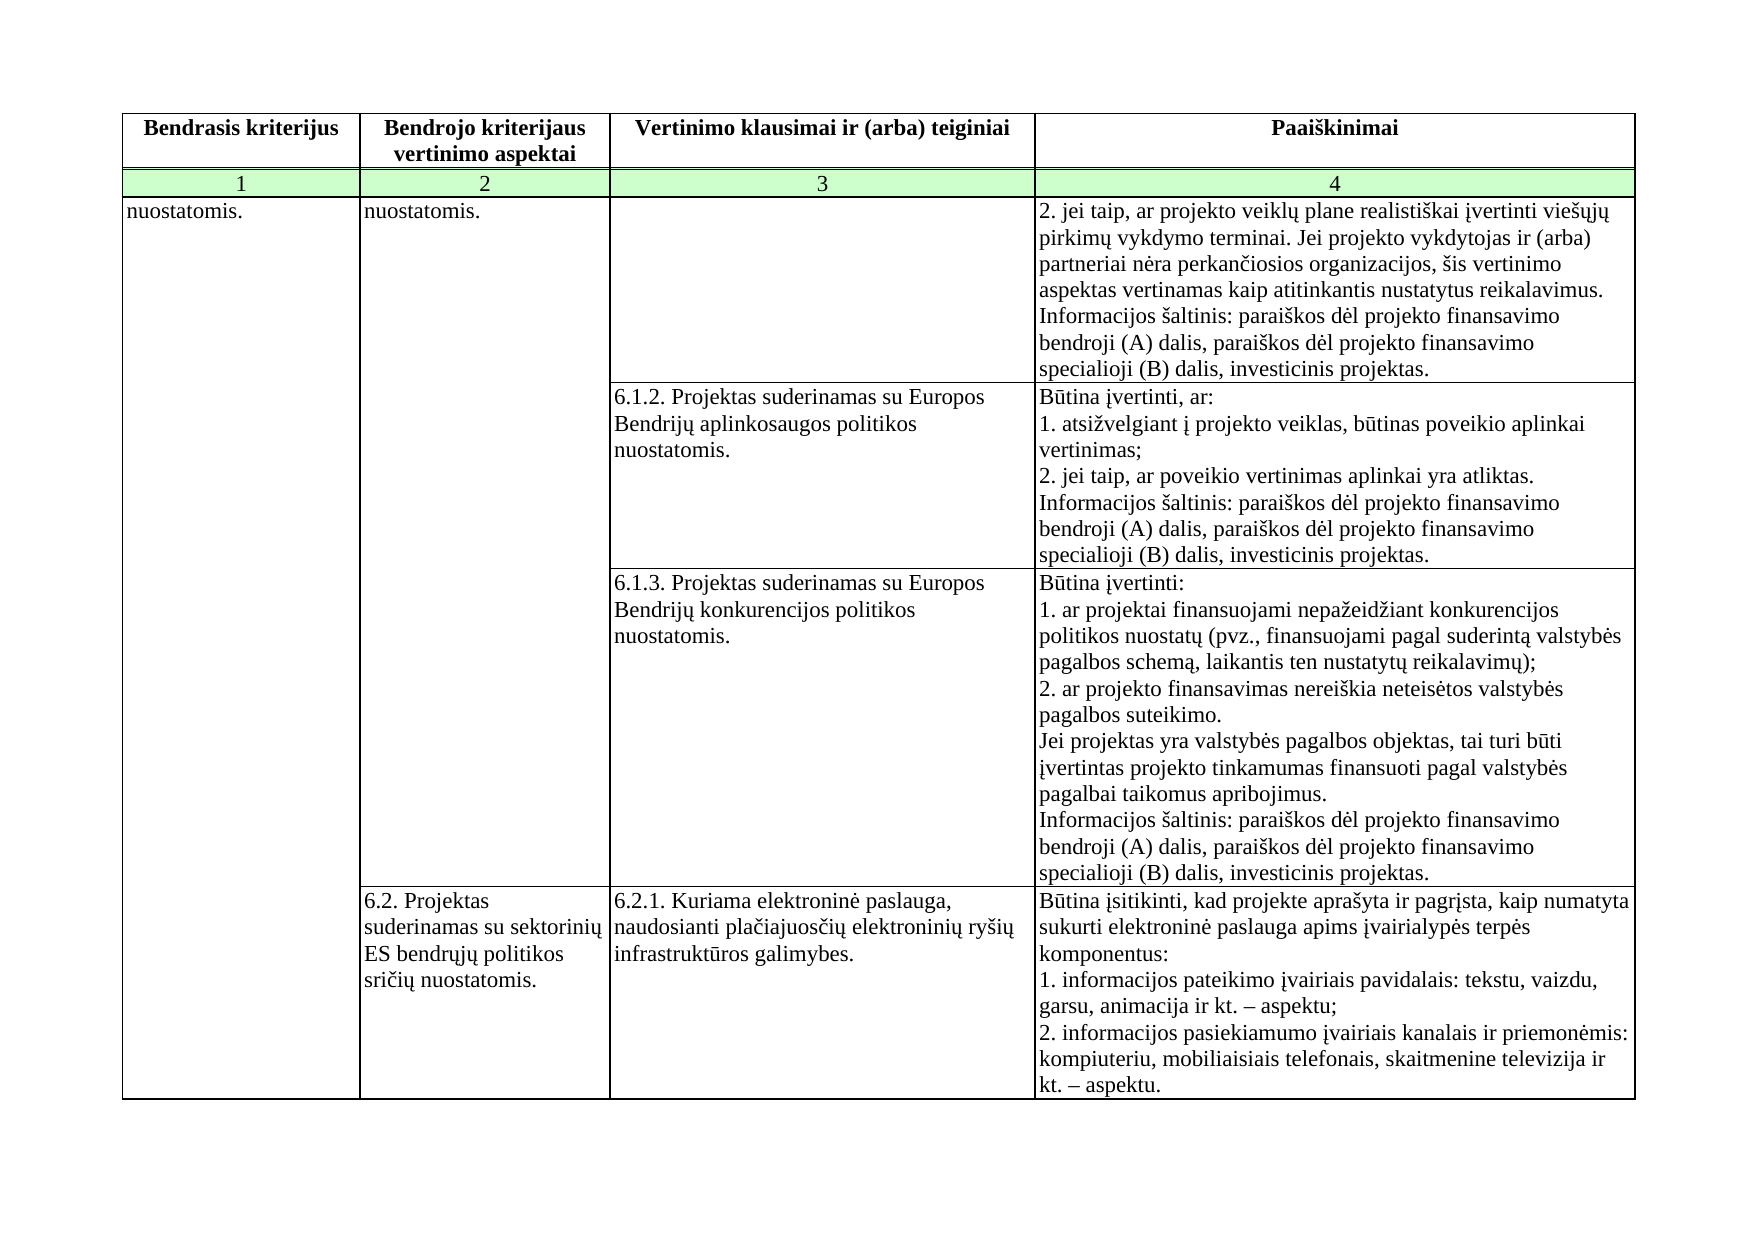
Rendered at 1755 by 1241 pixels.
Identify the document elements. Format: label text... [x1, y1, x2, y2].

table_cell 2 [361, 170, 609, 196]
table_header Bendrasis kriterijus [123, 114, 359, 167]
table_header Bendrojo kriterijaus vertinimo aspektai [361, 114, 609, 167]
table_cell Būtina įsitikinti, kad projekte aprašyta ir pagrįsta, kaip numatyta sukurti elektroninė paslauga apims įvairialypės terpės komponentus: 1. informacijos pateikimo įvairiais pavidalais: tekstu, vaizdu, garsu, animacija ir kt. – aspektu; 2. informacijos pasiekiamumo įvairiais kanalais ir priemonėmis: kompiuteriu, mobiliaisiais telefonais, skaitmenine televizija ir kt. – aspektu. [1036, 887, 1634, 1098]
table_cell [611, 198, 1034, 382]
table_cell 4 [1036, 170, 1634, 196]
table_header Paaiškinimai [1036, 114, 1634, 167]
table_cell nuostatomis. [123, 198, 359, 1098]
table_cell 3 [611, 170, 1034, 196]
table_cell 1 [123, 170, 359, 196]
table_cell Būtina įvertinti: 1. ar projektai finansuojami nepažeidžiant konkurencijos politikos nuostatų (pvz., finansuojami pagal suderintą valstybės pagalbos schemą, laikantis ten nustatytų reikalavimų); 2. ar projekto finansavimas nereiškia neteisėtos valstybės pagalbos suteikimo. Jei projektas yra valstybės pagalbos objektas, tai turi būti įvertintas projekto tinkamumas finansuoti pagal valstybės pagalbai taikomus apribojimus. Informacijos šaltinis: paraiškos dėl projekto finansavimo bendroji (A) dalis, paraiškos dėl projekto finansavimo specialioji (B) dalis, investicinis projektas. [1036, 569, 1634, 886]
table_cell 6.2. Projektas suderinamas su sektorinių ES bendrųjų politikos sričių nuostatomis. [361, 887, 609, 1098]
table_cell 6.2.1. Kuriama elektroninė paslauga, naudosianti plačiajuosčių elektroninių ryšių infrastruktūros galimybes. [611, 887, 1034, 1098]
table_cell 6.1.3. Projektas suderinamas su Europos Bendrijų konkurencijos politikos nuostatomis. [611, 569, 1034, 886]
table_cell 2. jei taip, ar projekto veiklų plane realistiškai įvertinti viešųjų pirkimų vykdymo terminai. Jei projekto vykdytojas ir (arba) partneriai nėra perkančiosios organizacijos, šis vertinimo aspektas vertinamas kaip atitinkantis nustatytus reikalavimus. Informacijos šaltinis: paraiškos dėl projekto finansavimo bendroji (A) dalis, paraiškos dėl projekto finansavimo specialioji (B) dalis, investicinis projektas. [1036, 198, 1634, 382]
table_cell Būtina įvertinti, ar: 1. atsižvelgiant į projekto veiklas, būtinas poveikio aplinkai vertinimas; 2. jei taip, ar poveikio vertinimas aplinkai yra atliktas. Informacijos šaltinis: paraiškos dėl projekto finansavimo bendroji (A) dalis, paraiškos dėl projekto finansavimo specialioji (B) dalis, investicinis projektas. [1036, 383, 1634, 568]
table_cell nuostatomis. [361, 198, 609, 886]
table_header Vertinimo klausimai ir (arba) teiginiai [611, 114, 1034, 167]
table_cell 6.1.2. Projektas suderinamas su Europos Bendrijų aplinkosaugos politikos nuostatomis. [611, 383, 1034, 568]
